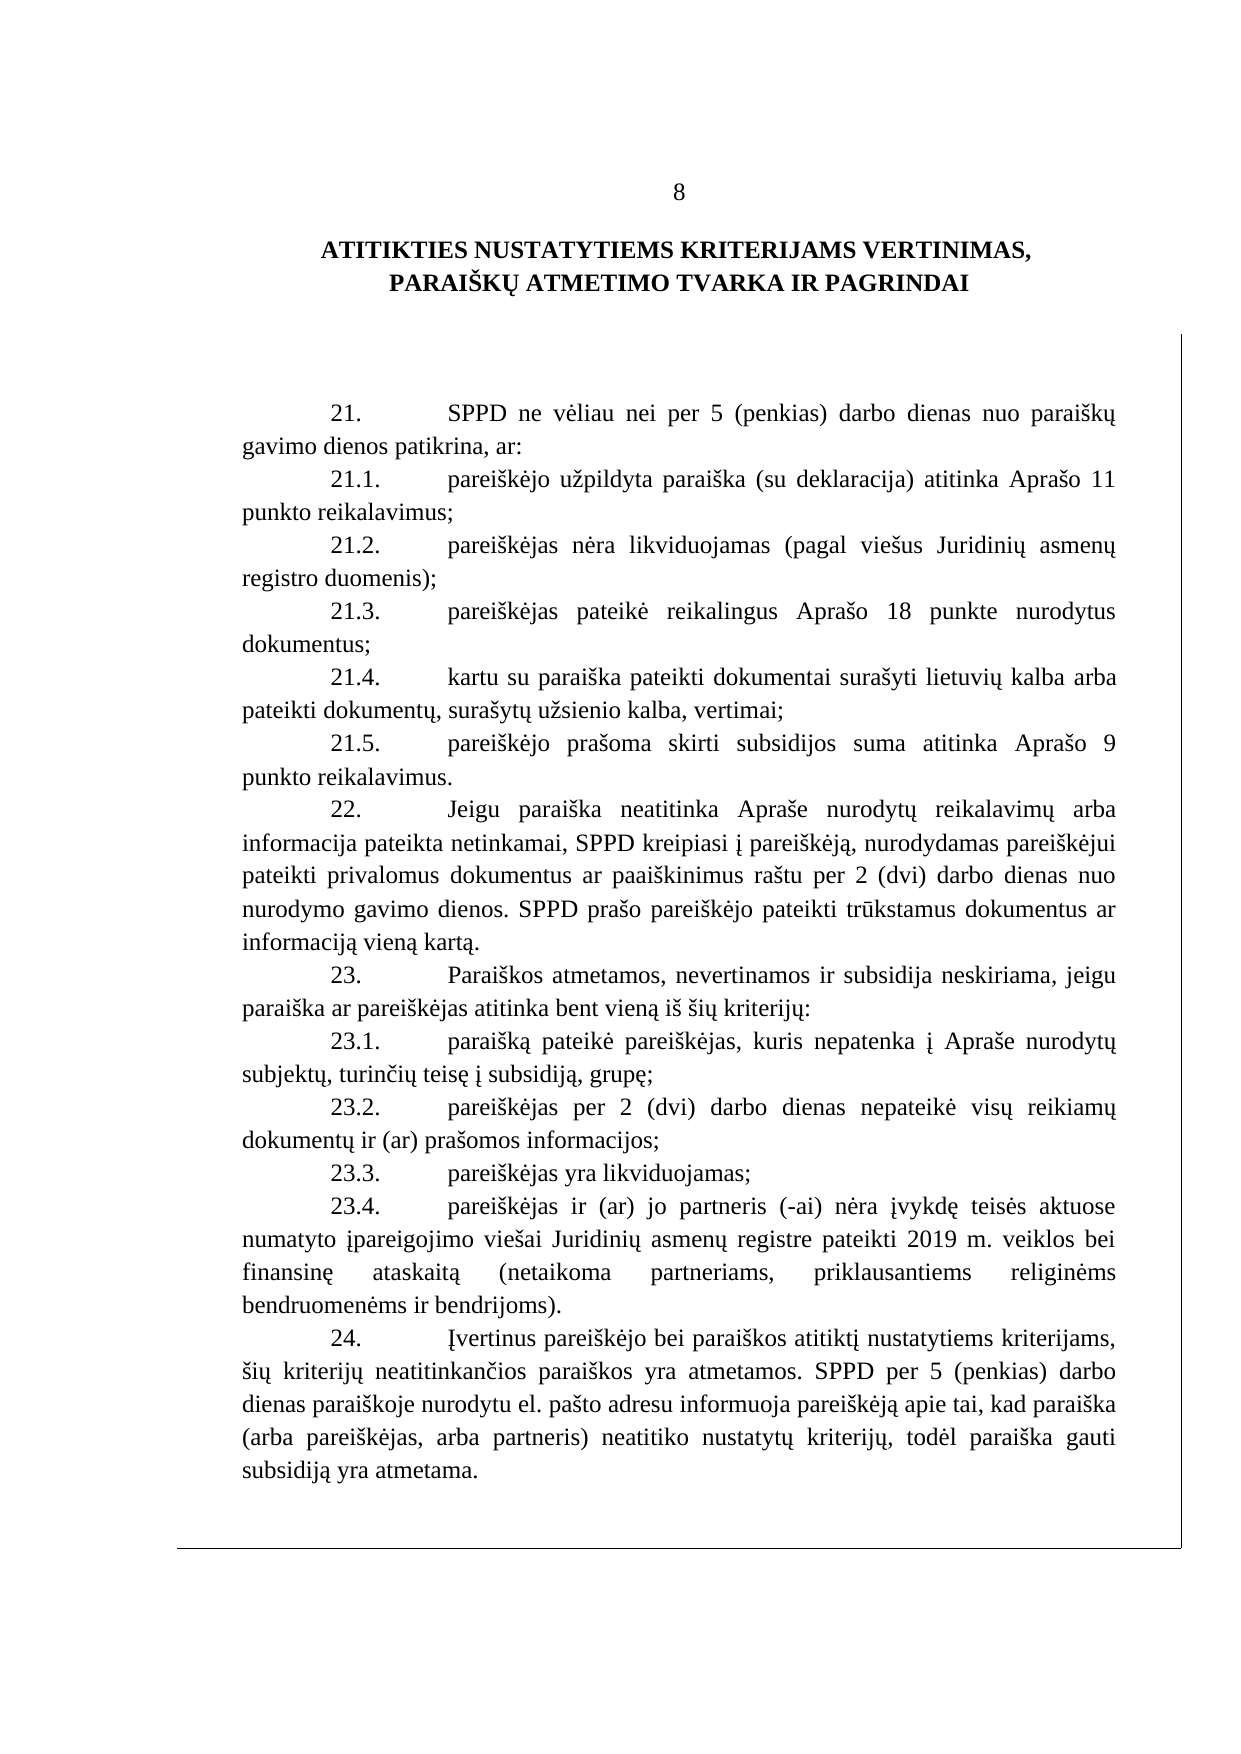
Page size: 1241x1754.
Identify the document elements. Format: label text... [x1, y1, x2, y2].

text 23.4. pareiškėjas ir (ar) jo partneris (-ai) nėra įvykdę teisės aktuose numatyto įpareigojimo viešai Juridinių asmenų registre pateikti 2019 m. veiklos bei finansinę ataskaitą (netaikoma partneriams, priklausantiems religinėms bendruomenėms ir bendrijoms). [177, 1126, 1181, 1258]
text 21.5. pareiškėjo prašoma skirti subsidijos suma atitinka Aprašo 9 punkto reikalavimus. [177, 664, 1181, 730]
text 23.3. pareiškėjas yra likviduojamas; [177, 1093, 1181, 1126]
text 23.1. paraišką pateikė pareiškėjas, kuris nepatenka į Apraše nurodytų subjektų, turinčių teisę į subsidiją, grupę; [177, 961, 1181, 1027]
text 21.1. pareiškėjo užpildyta paraiška (su deklaracija) atitinka Aprašo 11 punkto reikalavimus; [177, 400, 1181, 466]
text 22. Jeigu paraiška neatitinka Apraše nurodytų reikalavimų arba informacija pateikta netinkamai, SPPD kreipiasi į pareiškėją, nurodydamas pareiškėjui pateikti privalomus dokumentus ar paaiškinimus raštu per 2 (dvi) darbo dienas nuo nurodymo gavimo dienos. SPPD prašo pareiškėjo pateikti trūkstamus dokumentus ar informaciją vieną kartą. [177, 730, 1181, 895]
text 23. Paraiškos atmetamos, nevertinamos ir subsidija neskiriama, jeigu paraiška ar pareiškėjas atitinka bent vieną iš šių kriterijų: [177, 895, 1181, 961]
text 21. SPPD ne vėliau nei per 5 (penkias) darbo dienas nuo paraiškų gavimo dienos patikrina, ar: [177, 334, 1181, 400]
text PARAIŠKŲ ATMETIMO TVARKA IR PAGRINDAI [177, 268, 1181, 296]
text ATITIKTIES NUSTATYTIEMS KRITERIJAMS VERTINIMAS, [177, 235, 1181, 263]
text 21.2. pareiškėjas nėra likviduojamas (pagal viešus Juridinių asmenų registro duomenis); [177, 466, 1181, 532]
text 21.4. kartu su paraiška pateikti dokumentai surašyti lietuvių kalba arba pateikti dokumentų, surašytų užsienio kalba, vertimai; [177, 598, 1181, 664]
text 24. Įvertinus pareiškėjo bei paraiškos atitiktį nustatytiems kriterijams, šių kriterijų neatitinkančios paraiškos yra atmetamos. SPPD per 5 (penkias) darbo dienas paraiškoje nurodytu el. pašto adresu informuoja pareiškėją apie tai, kad paraiška (arba pareiškėjas, arba partneris) neatitiko nustatytų kriterijų, todėl paraiška gauti subsidiją yra atmetama. [177, 1258, 1181, 1548]
text 21.3. pareiškėjas pateikė reikalingus Aprašo 18 punkte nurodytus dokumentus; [177, 532, 1181, 598]
text 23.2. pareiškėjas per 2 (dvi) darbo dienas nepateikė visų reikiamų dokumentų ir (ar) prašomos informacijos; [177, 1027, 1181, 1093]
